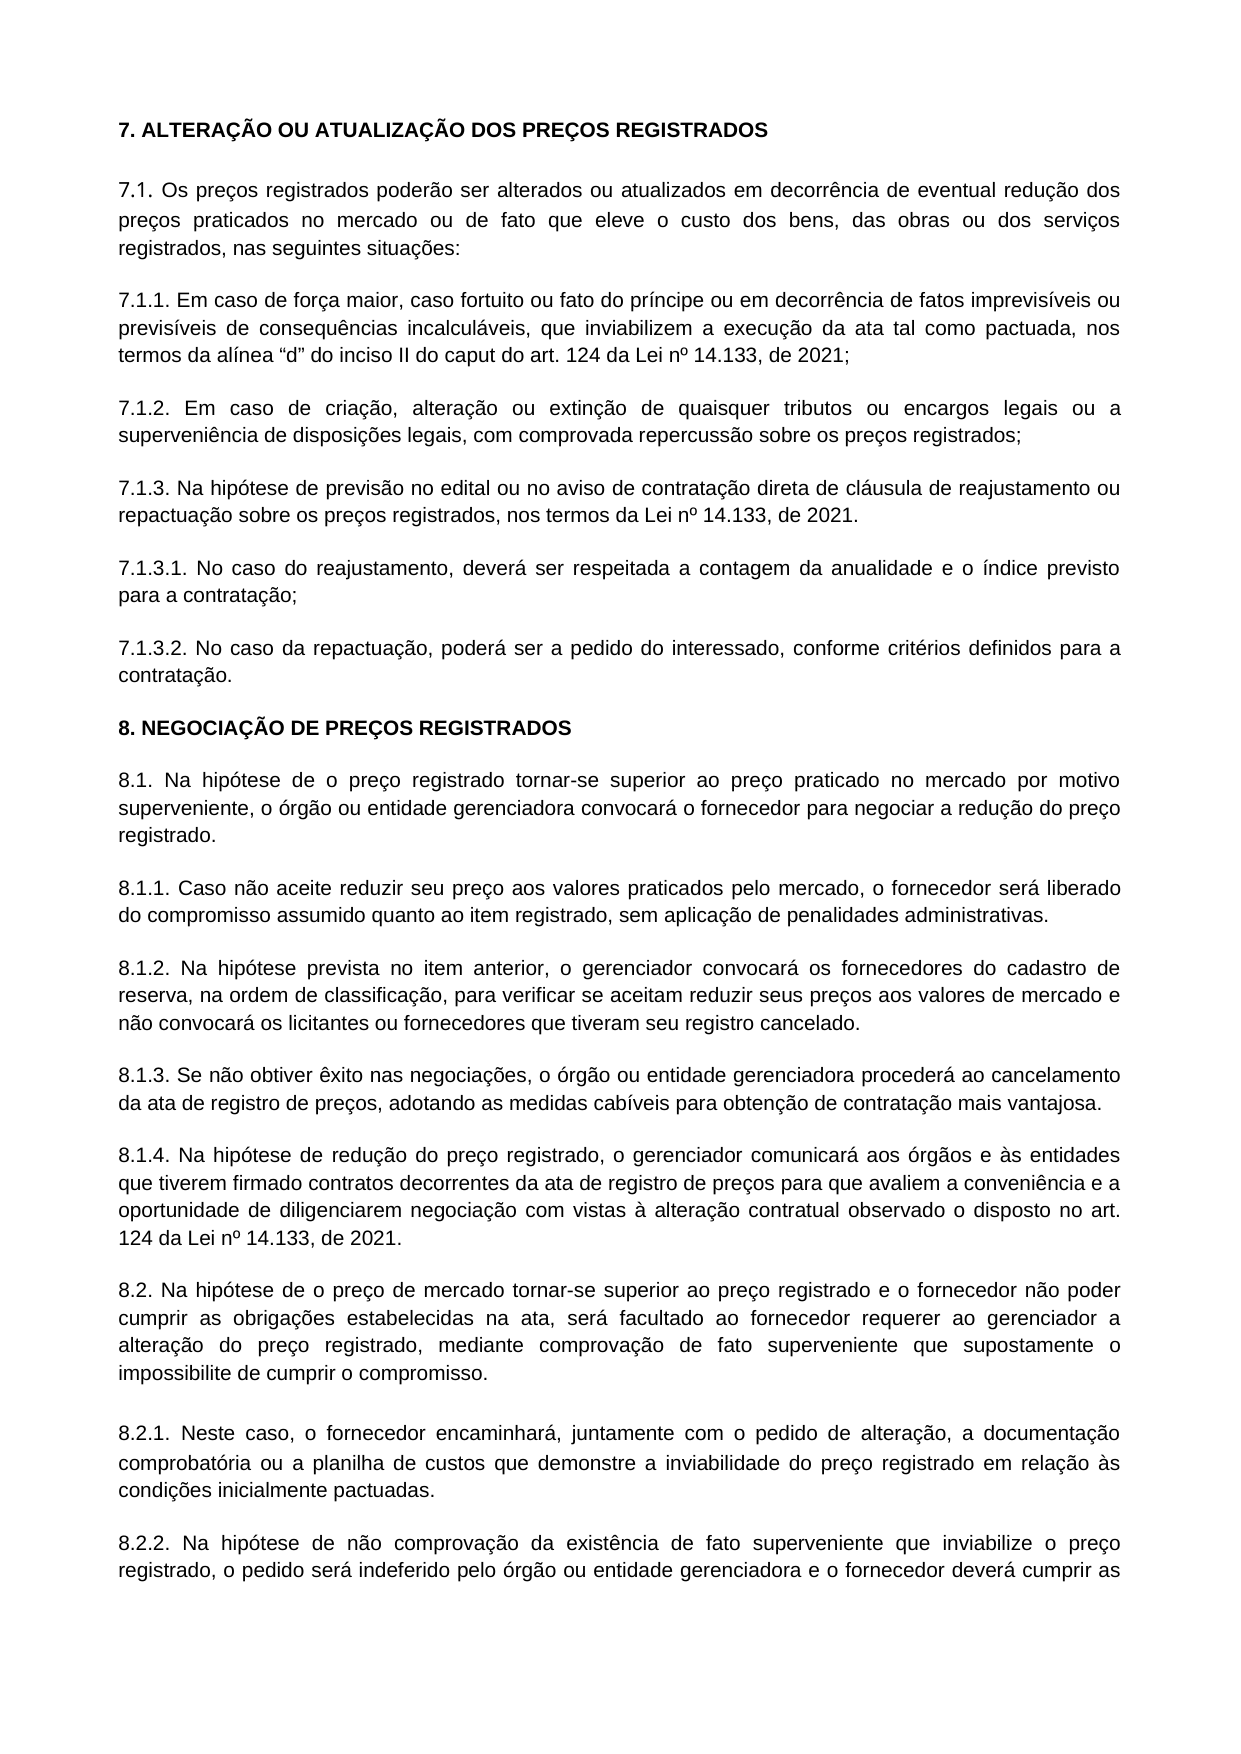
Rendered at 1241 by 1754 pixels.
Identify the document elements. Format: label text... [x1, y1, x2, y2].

text 7.1.2. Em caso de criação, alteração ou extinção de quaisquer tributos ou encargos legais ou a superveniência de disposições legais, com comprovada repercussão sobre os preços registrados; [118, 396, 1122, 447]
text 8.2. Na hipótese de o preço de mercado tornar-se superior ao preço registrado e o fornecedor não poder cumprir as obrigações estabelecidas na ata, será facultado ao fornecedor requerer ao gerenciador a alteração do preço registrado, mediante comprovação de fato superveniente que supostamente o impossibilite de cumprir o compromisso. [118, 1278, 1122, 1385]
text 8.1.1. Caso não aceite reduzir seu preço aos valores praticados pelo mercado, o fornecedor será liberado do compromisso assumido quanto ao item registrado, sem aplicação de penalidades administrativas. [118, 876, 1122, 927]
text 8.1.3. Se não obtiver êxito nas negociações, o órgão ou entidade gerenciadora procederá ao cancelamento da ata de registro de preços, adotando as medidas cabíveis para obtenção de contratação mais vantajosa. [118, 1063, 1122, 1115]
text 7.1.3. Na hipótese de previsão no edital ou no aviso de contratação direta de cláusula de reajustamento ou repactuação sobre os preços registrados, nos termos da Lei nº 14.133, de 2021. [118, 476, 1122, 527]
text 8.2.2. Na hipótese de não comprovação da existência de fato superveniente que inviabilize o preço registrado, o pedido será indeferido pelo órgão ou entidade gerenciadora e o fornecedor deverá cumprir as [118, 1531, 1122, 1582]
text 7.1.3.2. No caso da repactuação, poderá ser a pedido do interessado, conforme critérios definidos para a contratação. [118, 636, 1122, 687]
text 7.1.1. Em caso de força maior, caso fortuito ou fato do príncipe ou em decorrência de fatos imprevisíveis ou previsíveis de consequências incalculáveis, que inviabilizem a execução da ata tal como pactuada, nos termos da alínea “d” do inciso II do caput do art. 124 da Lei nº 14.133, de 2021; [118, 288, 1122, 367]
text 7.1.3.1. No caso do reajustamento, deverá ser respeitada a contagem da anualidade e o índice previsto para a contratação; [118, 556, 1122, 607]
text 8.1. Na hipótese de o preço registrado tornar-se superior ao preço praticado no mercado por motivo superveniente, o órgão ou entidade gerenciadora convocará o fornecedor para negociar a redução do preço registrado. [118, 768, 1122, 847]
text 8. NEGOCIAÇÃO DE PREÇOS REGISTRADOS [118, 716, 1122, 740]
text 7.1. Os preços registrados poderão ser alterados ou atualizados em decorrência de eventual redução dos preços praticados no mercado ou de fato que eleve o custo dos bens, das obras ou dos serviços registrados, nas seguintes situações: [118, 171, 1122, 260]
text 8.1.2. Na hipótese prevista no item anterior, o gerenciador convocará os fornecedores do cadastro de reserva, na ordem de classificação, para verificar se aceitam reduzir seus preços aos valores de mercado e não convocará os licitantes ou fornecedores que tiveram seu registro cancelado. [118, 956, 1122, 1035]
text 7. ALTERAÇÃO OU ATUALIZAÇÃO DOS PREÇOS REGISTRADOS [118, 118, 1122, 142]
text 8.1.4. Na hipótese de redução do preço registrado, o gerenciador comunicará aos órgãos e às entidades que tiverem firmado contratos decorrentes da ata de registro de preços para que avaliem a conveniência e a oportunidade de diligenciarem negociação com vistas à alteração contratual observado o disposto no art. 124 da Lei nº 14.133, de 2021. [118, 1143, 1122, 1250]
text 8.2.1. Neste caso, o fornecedor encaminhará, juntamente com o pedido de alteração, a documentação comprobatória ou a planilha de custos que demonstre a inviabilidade do preço registrado em relação às condições inicialmente pactuadas. [118, 1413, 1122, 1502]
